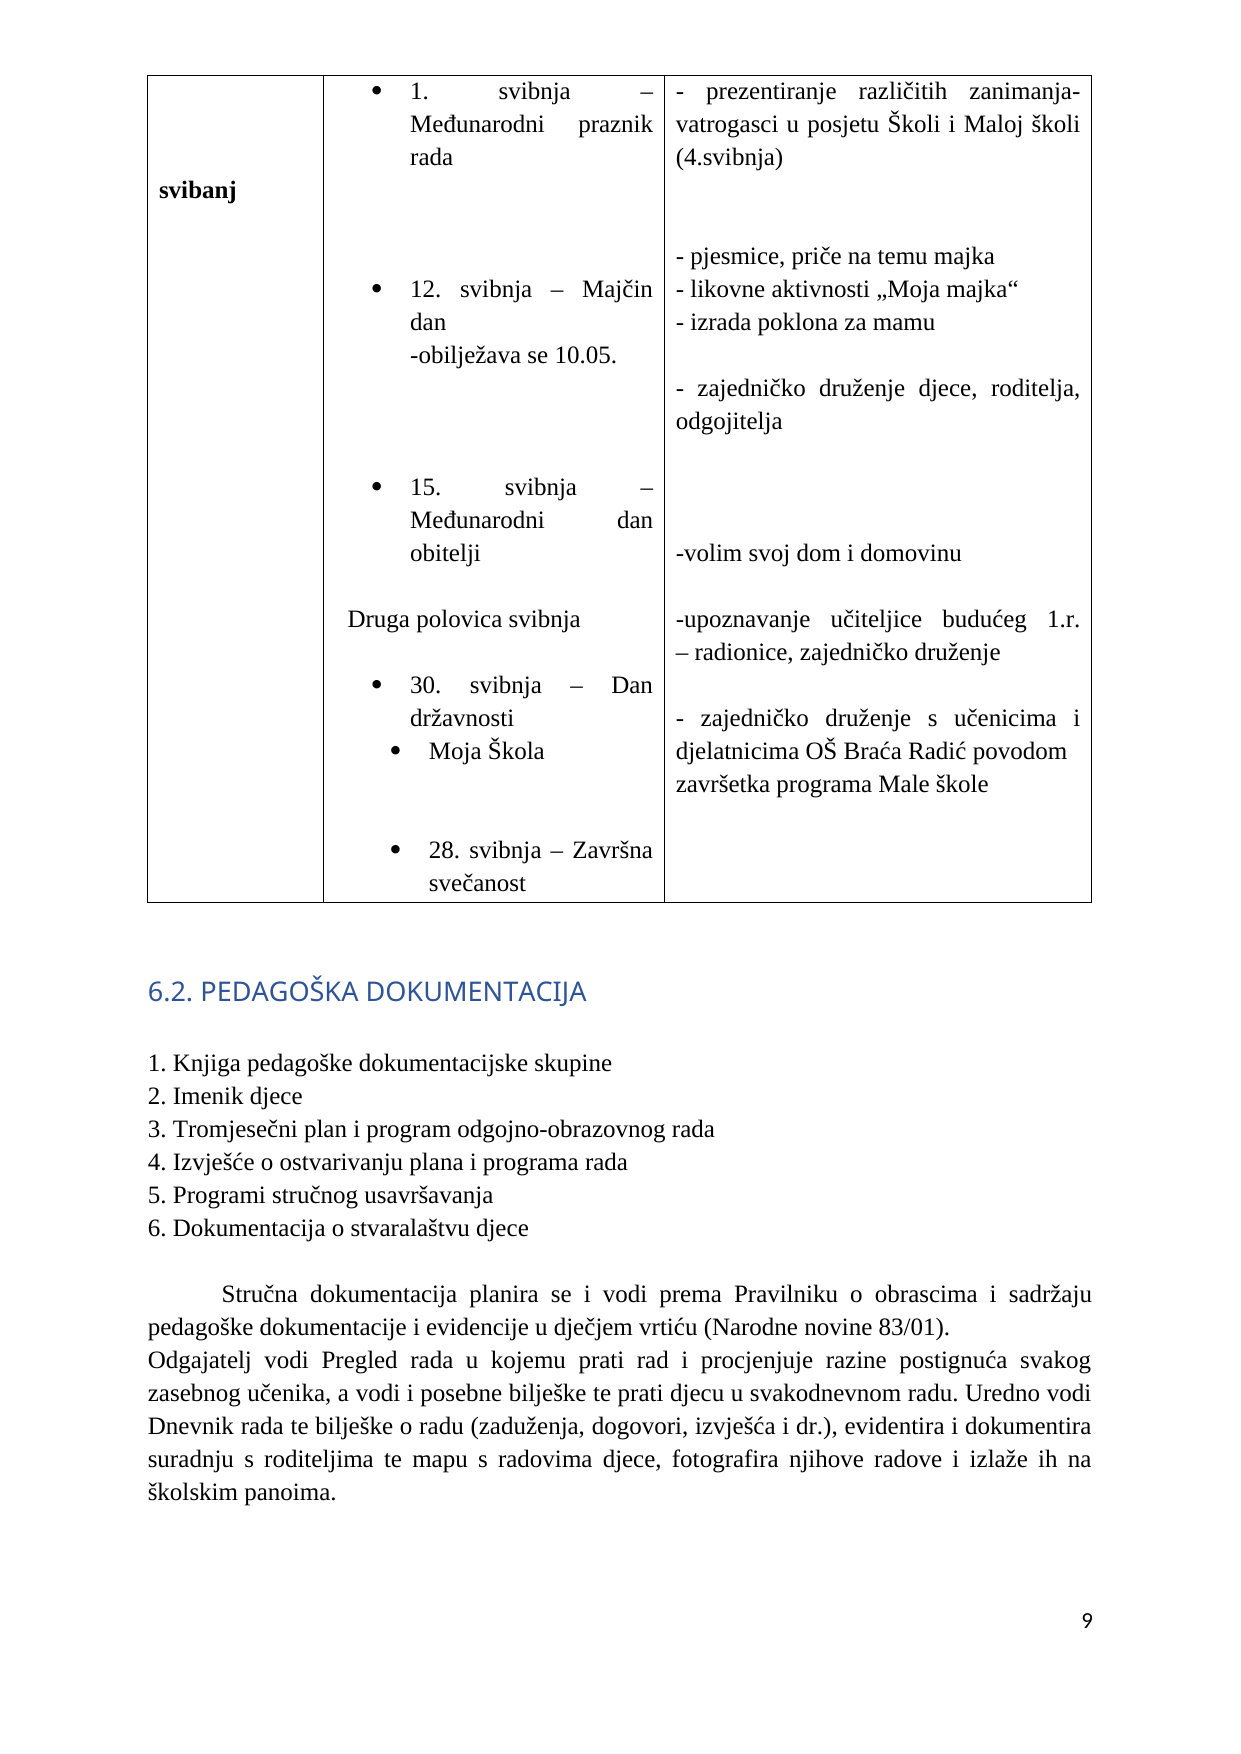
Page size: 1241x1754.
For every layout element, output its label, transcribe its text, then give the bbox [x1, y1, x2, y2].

text 4. Izvješće o ostvarivanju plana i programa rada [148, 1147, 1093, 1176]
text Stručna dokumentacija planira se i vodi prema Pravilniku o obrascima i sadržaju pedagoške dokumentacije i evidencije u dječjem vrtiću (Narodne novine 83/01). [148, 1279, 1093, 1341]
subtitle 6.2. PEDAGOŠKA DOKUMENTACIJA [148, 973, 1093, 1010]
text 1. Knjiga pedagoške dokumentacijske skupine [148, 1048, 1093, 1077]
text 2. Imenik djece [148, 1081, 1093, 1110]
table_header DOGAĐANJE Zima Zima 13.veljača-Fašnik 21. ožujka – Prvi dan proljeća 22. ožujka – Svjetski dan voda 31.ožujak-Uskrs 2. travnja – Međunarodni dan dječje knjige-obilježava se od 9. do 12.travnja 7. travnja – Svjetski dan zdravlja-obilježava se 8.travnja 22. travnja – Dan planeta Zemlje 1. svibnja – Međunarodni praznik rada 12. svibnja – Majčin dan -obilježava se 10.05. 15. svibnja – Međunarodni dan obitelji Druga polovica svibnja 30. svibnja – Dan državnosti Moja Škola 28. svibnja – Završna svečanost [324, 76, 664, 902]
text 3. Tromjesečni plan i program odgojno-obrazovnog rada [148, 1114, 1093, 1143]
text 6. Dokumentacija o stvaralaštvu djece [148, 1213, 1093, 1242]
table_header - prezentiranje različitih zanimanja-vatrogasci u posjetu Školi i Maloj školi (4.svibnja) - pjesmice, priče na temu majka - likovne aktivnosti „Moja majka“ - izrada poklona za mamu - zajedničko druženje djece, roditelja, odgojitelja -volim svoj dom i domovinu -upoznavanje učiteljice budućeg 1.r. – radionice, zajedničko druženje - zajedničko druženje s učenicima i djelatnicima OŠ Braća Radić povodom završetka programa Male škole [665, 76, 1091, 902]
text Odgajatelj vodi Pregled rada u kojemu prati rad i procjenjuje razine postignuća svakog zasebnog učenika, a vodi i posebne bilješke te prati djecu u svakodnevnom radu. Uredno vodi Dnevnik rada te bilješke o radu (zaduženja, dogovori, izvješća i dr.), evidentira i dokumentira suradnju s roditeljima te mapu s radovima djece, fotografira njihove radove i izlaže ih na školskim panoima. [148, 1345, 1093, 1506]
table_header svibanj [148, 76, 323, 902]
text 5. Programi stručnog usavršavanja [148, 1180, 1093, 1209]
